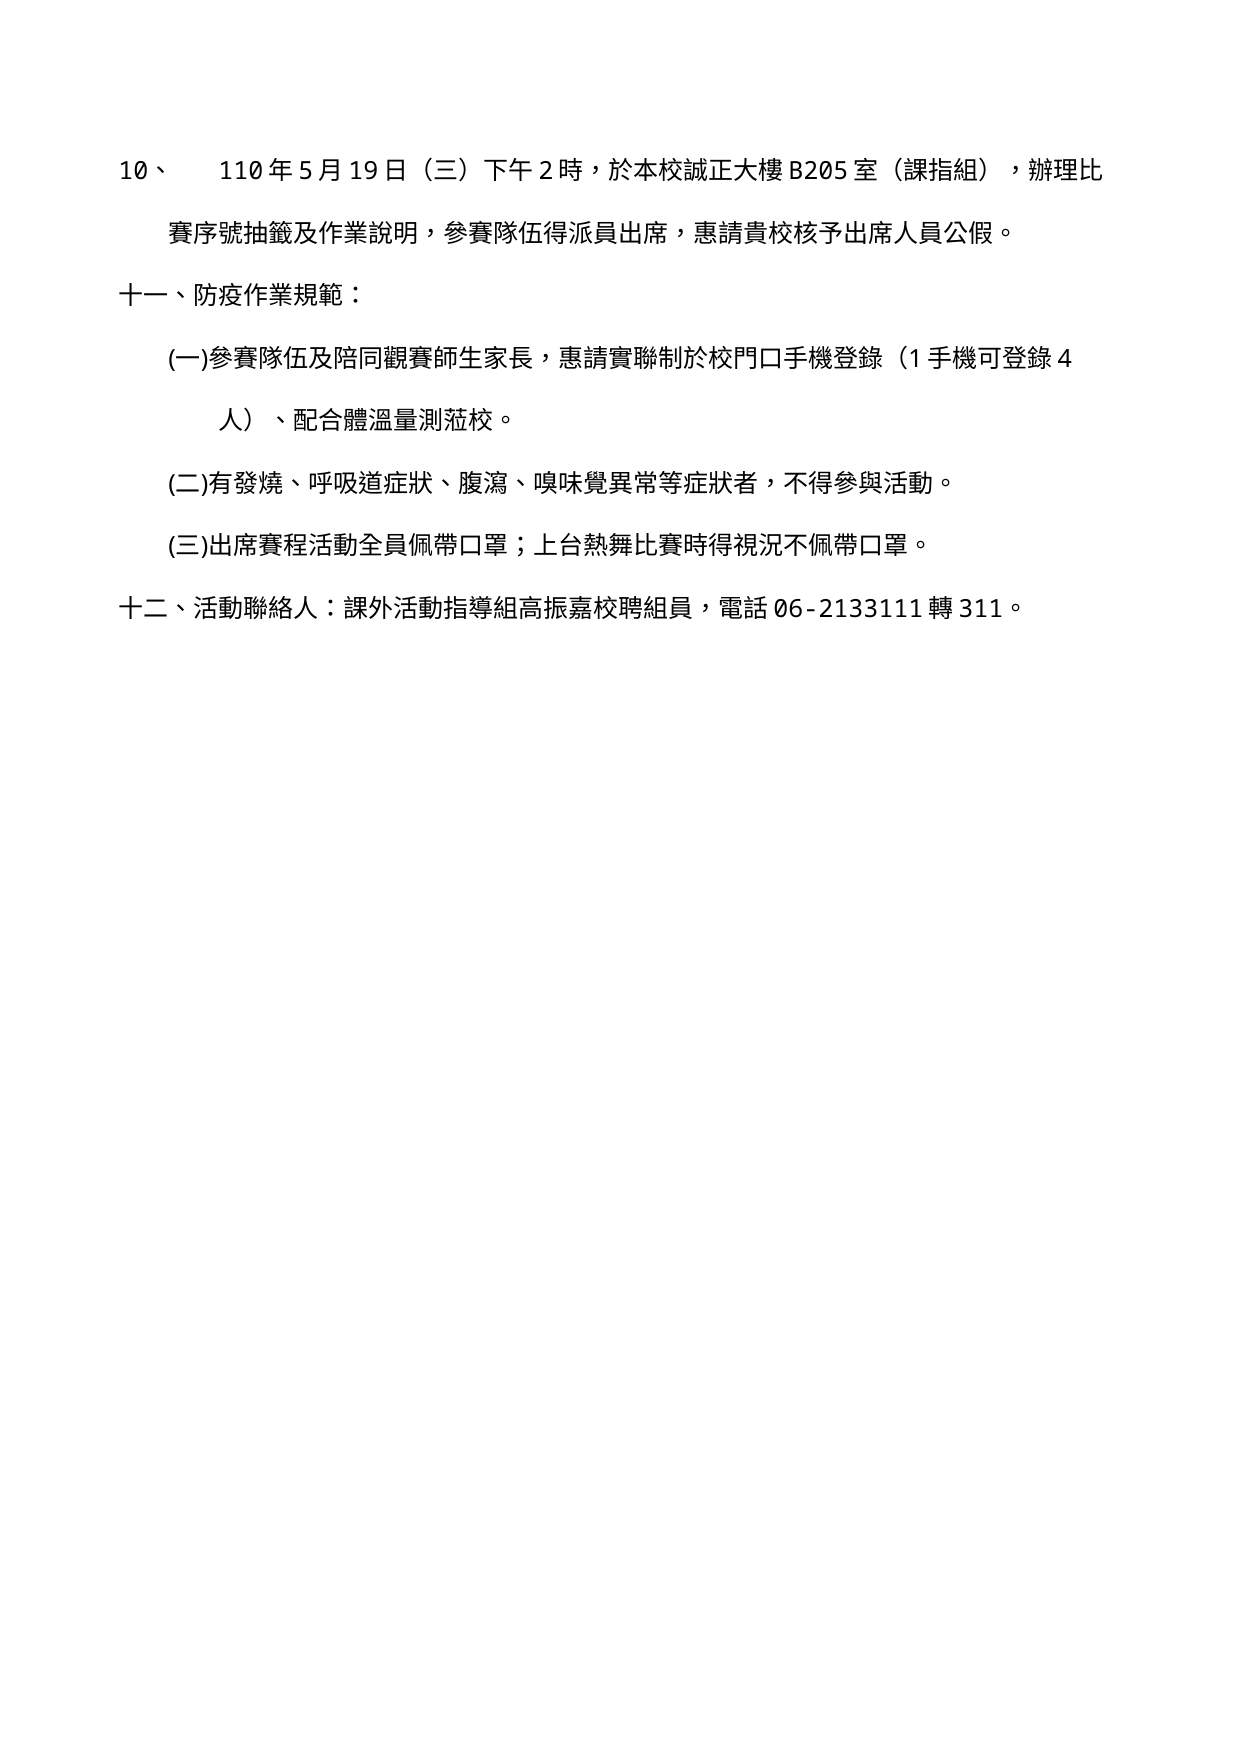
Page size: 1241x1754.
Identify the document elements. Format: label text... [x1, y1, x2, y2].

text (一)參賽隊伍及陪同觀賽師生家長，惠請實聯制於校門口手機登錄（1手機可登錄4人）、配合體溫量測蒞校。 [168, 314, 1122, 439]
list 110年5月19日（三）下午2時，於本校誠正大樓B205室（課指組），辦理比賽序號抽籤及作業說明，參賽隊伍得派員出席，惠請貴校核予出席人員公假。 [118, 127, 1122, 252]
text (三)出席賽程活動全員佩帶口罩；上台熱舞比賽時得視況不佩帶口罩。 [168, 502, 1122, 564]
text 十二、活動聯絡人：課外活動指導組高振嘉校聘組員，電話06-2133111轉311。 [118, 564, 1122, 627]
text 十一、防疫作業規範： [118, 252, 1122, 314]
text (二)有發燒、呼吸道症狀、腹瀉、嗅味覺異常等症狀者，不得參與活動。 [168, 439, 1122, 502]
